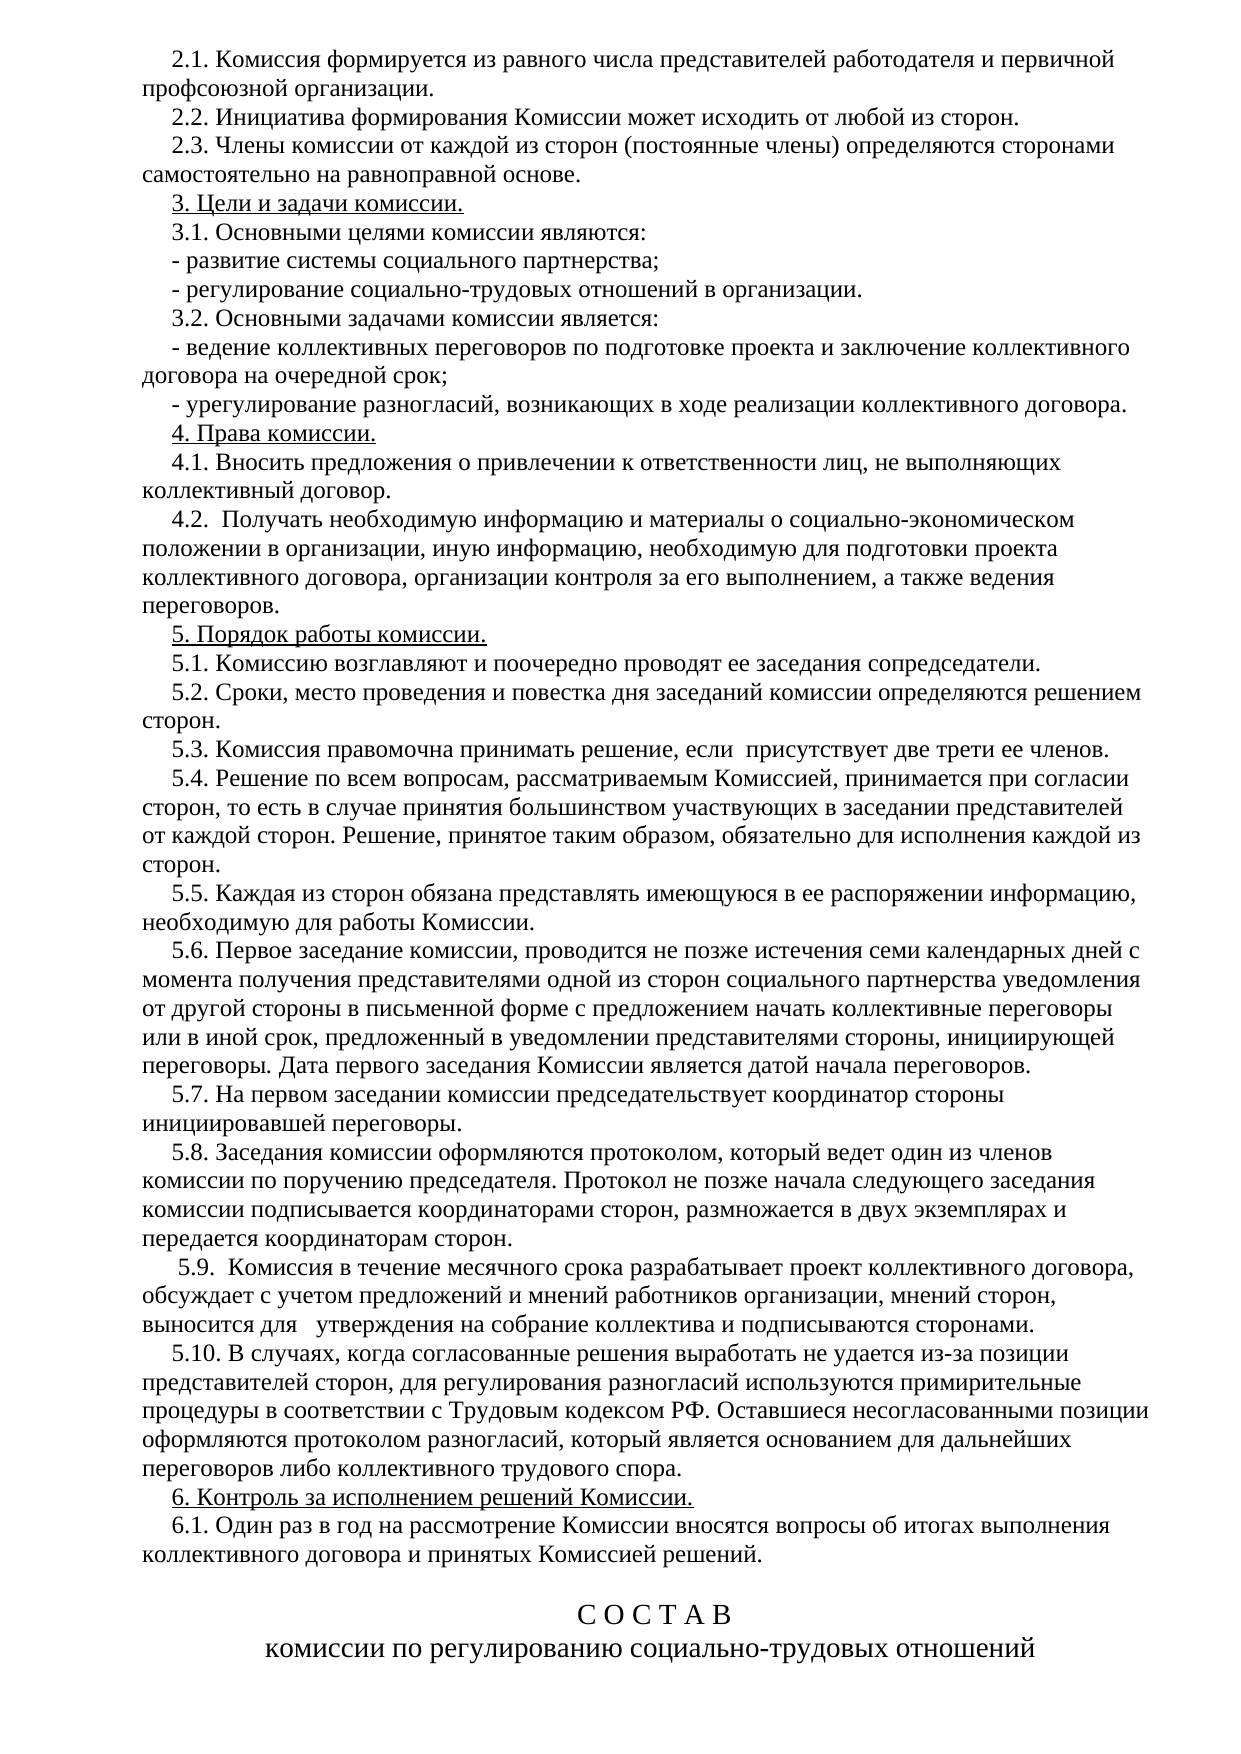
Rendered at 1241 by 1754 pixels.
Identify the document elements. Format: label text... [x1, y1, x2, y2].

text 6. Контроль за исполнением решений Комиссии. [142, 1482, 1152, 1511]
text 5.8. Заседания комиссии оформляются протоколом, который ведет один из членов комиссии по поручению председателя. Протокол не позже начала следующего заседания комиссии подписывается координаторами сторон, размножается в двух экземплярах и передается координаторам сторон. [142, 1137, 1152, 1252]
text - урегулирование разногласий, возникающих в ходе реализации коллективного договора. [142, 389, 1152, 418]
text 3. Цели и задачи комиссии. [142, 188, 1152, 217]
text 5.2. Сроки, место проведения и повестка дня заседаний комиссии определяются решением сторон. [142, 677, 1152, 734]
text 4.1. Вносить предложения о привлечении к ответственности лиц, не выполняющих коллективный договор. [142, 447, 1152, 504]
text 5.3. Комиссия правомочна принимать решение, если присутствует две трети ее членов. [142, 734, 1152, 763]
text 5.4. Решение по всем вопросам, рассматриваемым Комиссией, принимается при согласии сторон, то есть в случае принятия большинством участвующих в заседании представителей от каждой сторон. Решение, принятое таким образом, обязательно для исполнения каждой из сторон. [142, 763, 1152, 878]
text 5.7. На первом заседании комиссии председательствует координатор стороны инициировавшей переговоры. [142, 1079, 1152, 1137]
text 5.1. Комиссию возглавляют и поочередно проводят ее заседания сопредседатели. [142, 648, 1152, 677]
text 5.9. Комиссия в течение месячного срока разрабатывает проект коллективного договора, обсуждает с учетом предложений и мнений работников организации, мнений сторон, выносится для утверждения на собрание коллектива и подписываются сторонами. [142, 1252, 1152, 1338]
text 3.1. Основными целями комиссии являются: [142, 217, 1152, 246]
text 2.1. Комиссия формируется из равного числа представителей работодателя и первичной профсоюзной организации. [142, 44, 1152, 102]
text 5.6. Первое заседание комиссии, проводится не позже истечения семи календарных дней с момента получения представителями одной из сторон социального партнерства уведомления от другой стороны в письменной форме с предложением начать коллективные переговоры или в иной срок, предложенный в уведомлении представителями стороны, инициирующей переговоры. Дата первого заседания Комиссии является датой начала переговоров. [142, 936, 1152, 1079]
text 4. Права комиссии. [142, 418, 1152, 447]
text 6.1. Один раз в год на рассмотрение Комиссии вносятся вопросы об итогах выполнения коллективного договора и принятых Комиссией решений. [142, 1511, 1152, 1568]
text 2.3. Члены комиссии от каждой из сторон (постоянные члены) определяются сторонами самостоятельно на равноправной основе. [142, 131, 1152, 188]
text 2.2. Инициатива формирования Комиссии может исходить от любой из сторон. [142, 102, 1152, 131]
text С О С Т А В [112, 1597, 1137, 1630]
text комиссии по регулированию социально-трудовых отношений [112, 1630, 1137, 1664]
text 5. Порядок работы комиссии. [142, 619, 1152, 648]
text 4.2. Получать необходимую информацию и материалы о социально-экономическом положении в организации, иную информацию, необходимую для подготовки проекта коллективного договора, организации контроля за его выполнением, а также ведения переговоров. [142, 504, 1152, 619]
text - ведение коллективных переговоров по подготовке проекта и заключение коллективного договора на очередной срок; [142, 332, 1152, 389]
text 3.2. Основными задачами комиссии является: [142, 303, 1152, 332]
text 5.5. Каждая из сторон обязана представлять имеющуюся в ее распоряжении информацию, необходимую для работы Комиссии. [142, 878, 1152, 936]
text - развитие системы социального партнерства; [142, 246, 1152, 274]
text 5.10. В случаях, когда согласованные решения выработать не удается из-за позиции представителей сторон, для регулирования разногласий используются примирительные процедуры в соответствии с Трудовым кодексом РФ. Оставшиеся несогласованными позиции оформляются протоколом разногласий, который является основанием для дальнейших переговоров либо коллективного трудового спора. [142, 1338, 1152, 1482]
text - регулирование социально-трудовых отношений в организации. [142, 274, 1152, 303]
